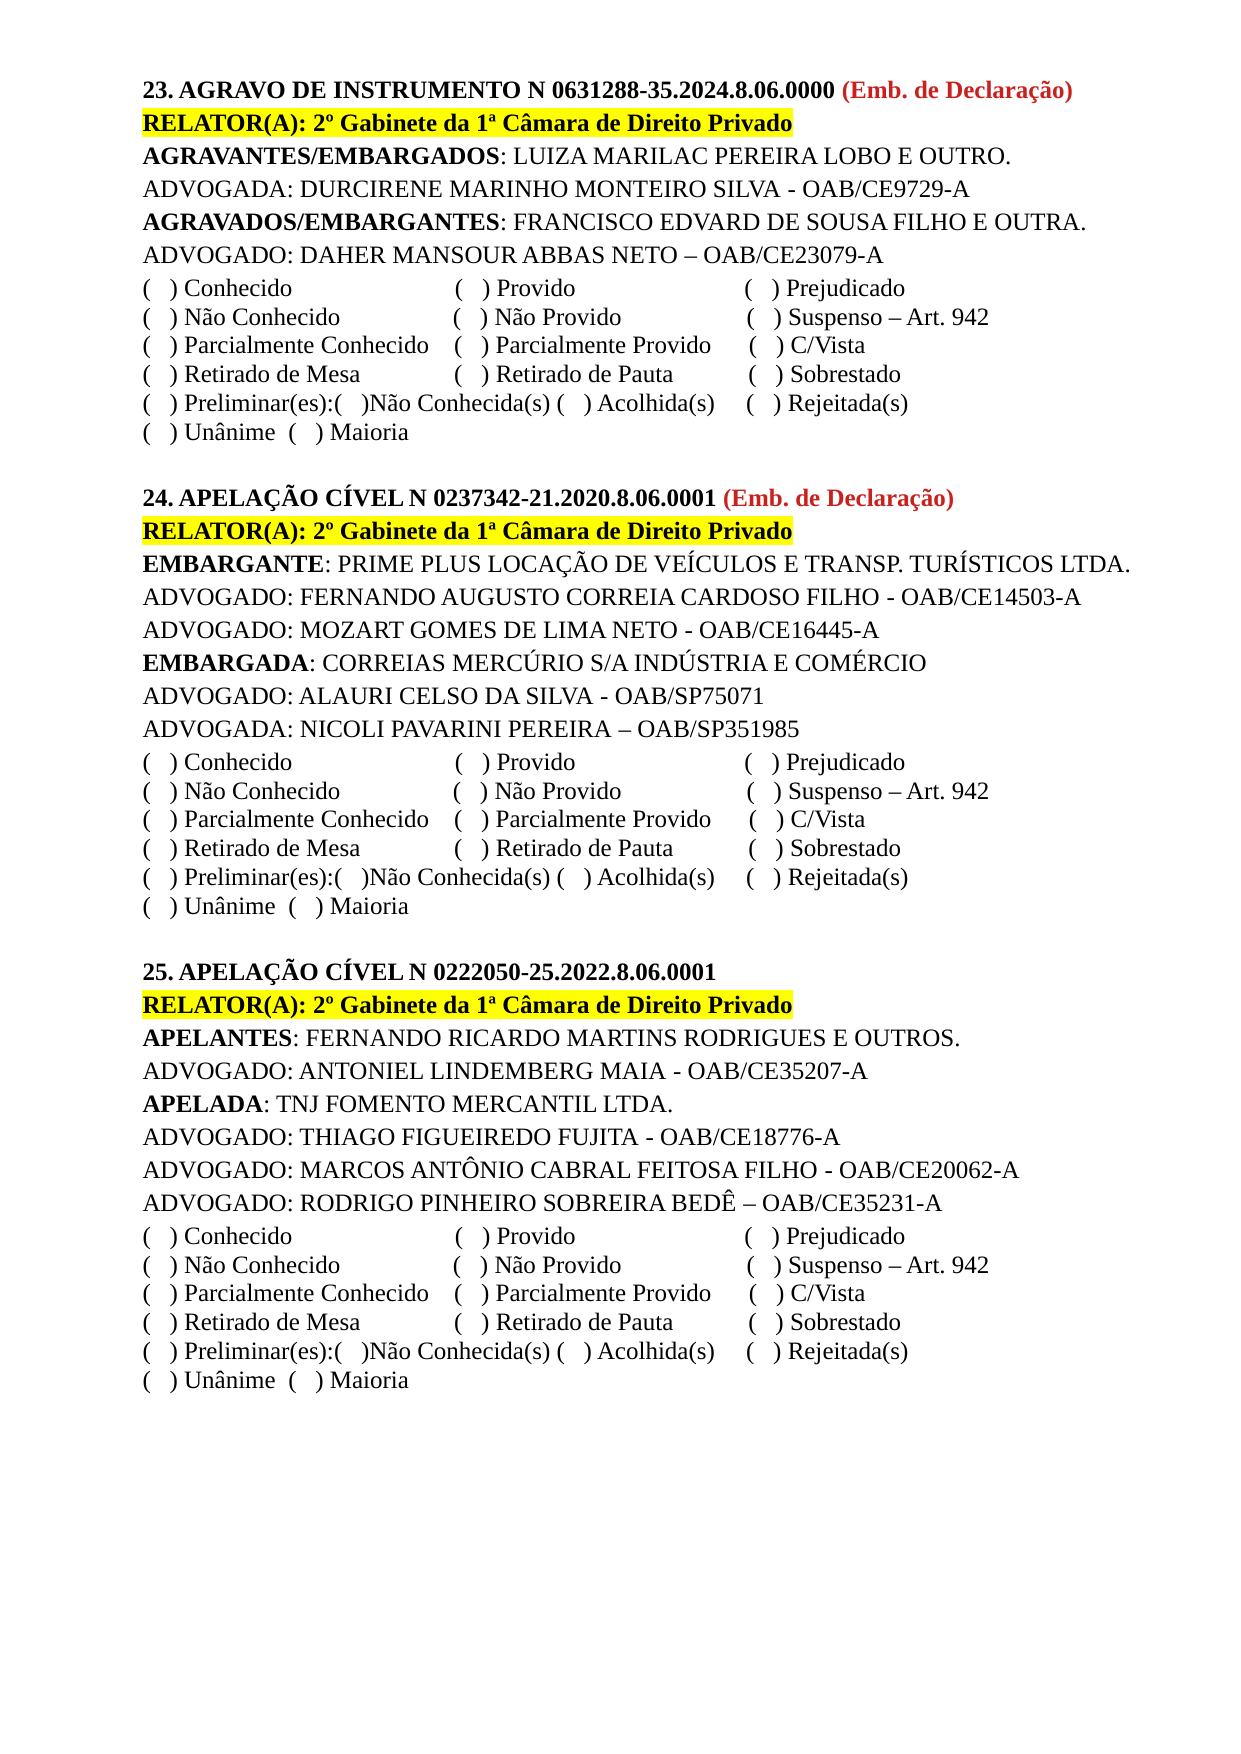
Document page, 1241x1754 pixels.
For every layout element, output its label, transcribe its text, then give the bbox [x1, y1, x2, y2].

text ( ) Preliminar(es):( )Não Conhecida(s) ( ) Acolhida(s) ( ) Rejeitada(s) [142, 388, 1158, 417]
text ( ) Retirado de Mesa ( ) Retirado de Pauta ( ) Sobrestado [142, 359, 1158, 388]
text ( ) Não Conhecido ( ) Não Provido ( ) Suspenso – Art. 942 [142, 776, 1158, 804]
text ( ) Conhecido ( ) Provido ( ) Prejudicado [142, 747, 1141, 776]
text ( ) Parcialmente Conhecido ( ) Parcialmente Provido ( ) C/Vista [142, 331, 1158, 359]
text ( ) Conhecido ( ) Provido ( ) Prejudicado [142, 1221, 1141, 1250]
text ( ) Unânime ( ) Maioria [142, 1365, 1141, 1459]
text ( ) Parcialmente Conhecido ( ) Parcialmente Provido ( ) C/Vista [142, 804, 1158, 833]
text ( ) Conhecido ( ) Provido ( ) Prejudicado [142, 273, 1141, 302]
text ( ) Não Conhecido ( ) Não Provido ( ) Suspenso – Art. 942 [142, 1250, 1158, 1278]
text ( ) Unânime ( ) Maioria 25. APELAÇÃO CÍVEL N 0222050-25.2022.8.06.0001 RELATOR(A): 2º Gabinete da 1ª Câmara de Direito Privado APELANTES: FERNANDO RICARDO MARTINS RODRIGUES E OUTROS. ADVOGADO: ANTONIEL LINDEMBERG MAIA - OAB/CE35207-A APELADA: TNJ FOMENTO MERCANTIL LTDA. ADVOGADO: THIAGO FIGUEIREDO FUJITA - OAB/CE18776-A ADVOGADO: MARCOS ANTÔNIO CABRAL FEITOSA FILHO - OAB/CE20062-A ADVOGADO: RODRIGO PINHEIRO SOBREIRA BEDÊ – OAB/CE35231-A [142, 891, 1141, 1217]
text ( ) Não Conhecido ( ) Não Provido ( ) Suspenso – Art. 942 [142, 302, 1158, 331]
text 23. AGRAVO DE INSTRUMENTO N 0631288-35.2024.8.06.0000 (Emb. de Declaração) RELATOR(A): 2º Gabinete da 1ª Câmara de Direito Privado AGRAVANTES/EMBARGADOS: LUIZA MARILAC PEREIRA LOBO E OUTRO. ADVOGADA: DURCIRENE MARINHO MONTEIRO SILVA - OAB/CE9729-A AGRAVADOS/EMBARGANTES: FRANCISCO EDVARD DE SOUSA FILHO E OUTRA. ADVOGADO: DAHER MANSOUR ABBAS NETO – OAB/CE23079-A [142, 75, 1141, 269]
text ( ) Parcialmente Conhecido ( ) Parcialmente Provido ( ) C/Vista [142, 1278, 1158, 1307]
text ( ) Retirado de Mesa ( ) Retirado de Pauta ( ) Sobrestado [142, 833, 1158, 862]
text ( ) Preliminar(es):( )Não Conhecida(s) ( ) Acolhida(s) ( ) Rejeitada(s) [142, 1336, 1158, 1365]
text ( ) Preliminar(es):( )Não Conhecida(s) ( ) Acolhida(s) ( ) Rejeitada(s) [142, 862, 1158, 891]
text ( ) Retirado de Mesa ( ) Retirado de Pauta ( ) Sobrestado [142, 1307, 1158, 1336]
text ( ) Unânime ( ) Maioria 24. APELAÇÃO CÍVEL N 0237342-21.2020.8.06.0001 (Emb. de Declaração) RELATOR(A): 2º Gabinete da 1ª Câmara de Direito Privado EMBARGANTE: PRIME PLUS LOCAÇÃO DE VEÍCULOS E TRANSP. TURÍSTICOS LTDA. ADVOGADO: FERNANDO AUGUSTO CORREIA CARDOSO FILHO - OAB/CE14503-A ADVOGADO: MOZART GOMES DE LIMA NETO - OAB/CE16445-A EMBARGADA: CORREIAS MERCÚRIO S/A INDÚSTRIA E COMÉRCIO ADVOGADO: ALAURI CELSO DA SILVA - OAB/SP75071 ADVOGADA: NICOLI PAVARINI PEREIRA – OAB/SP351985 [142, 417, 1141, 743]
